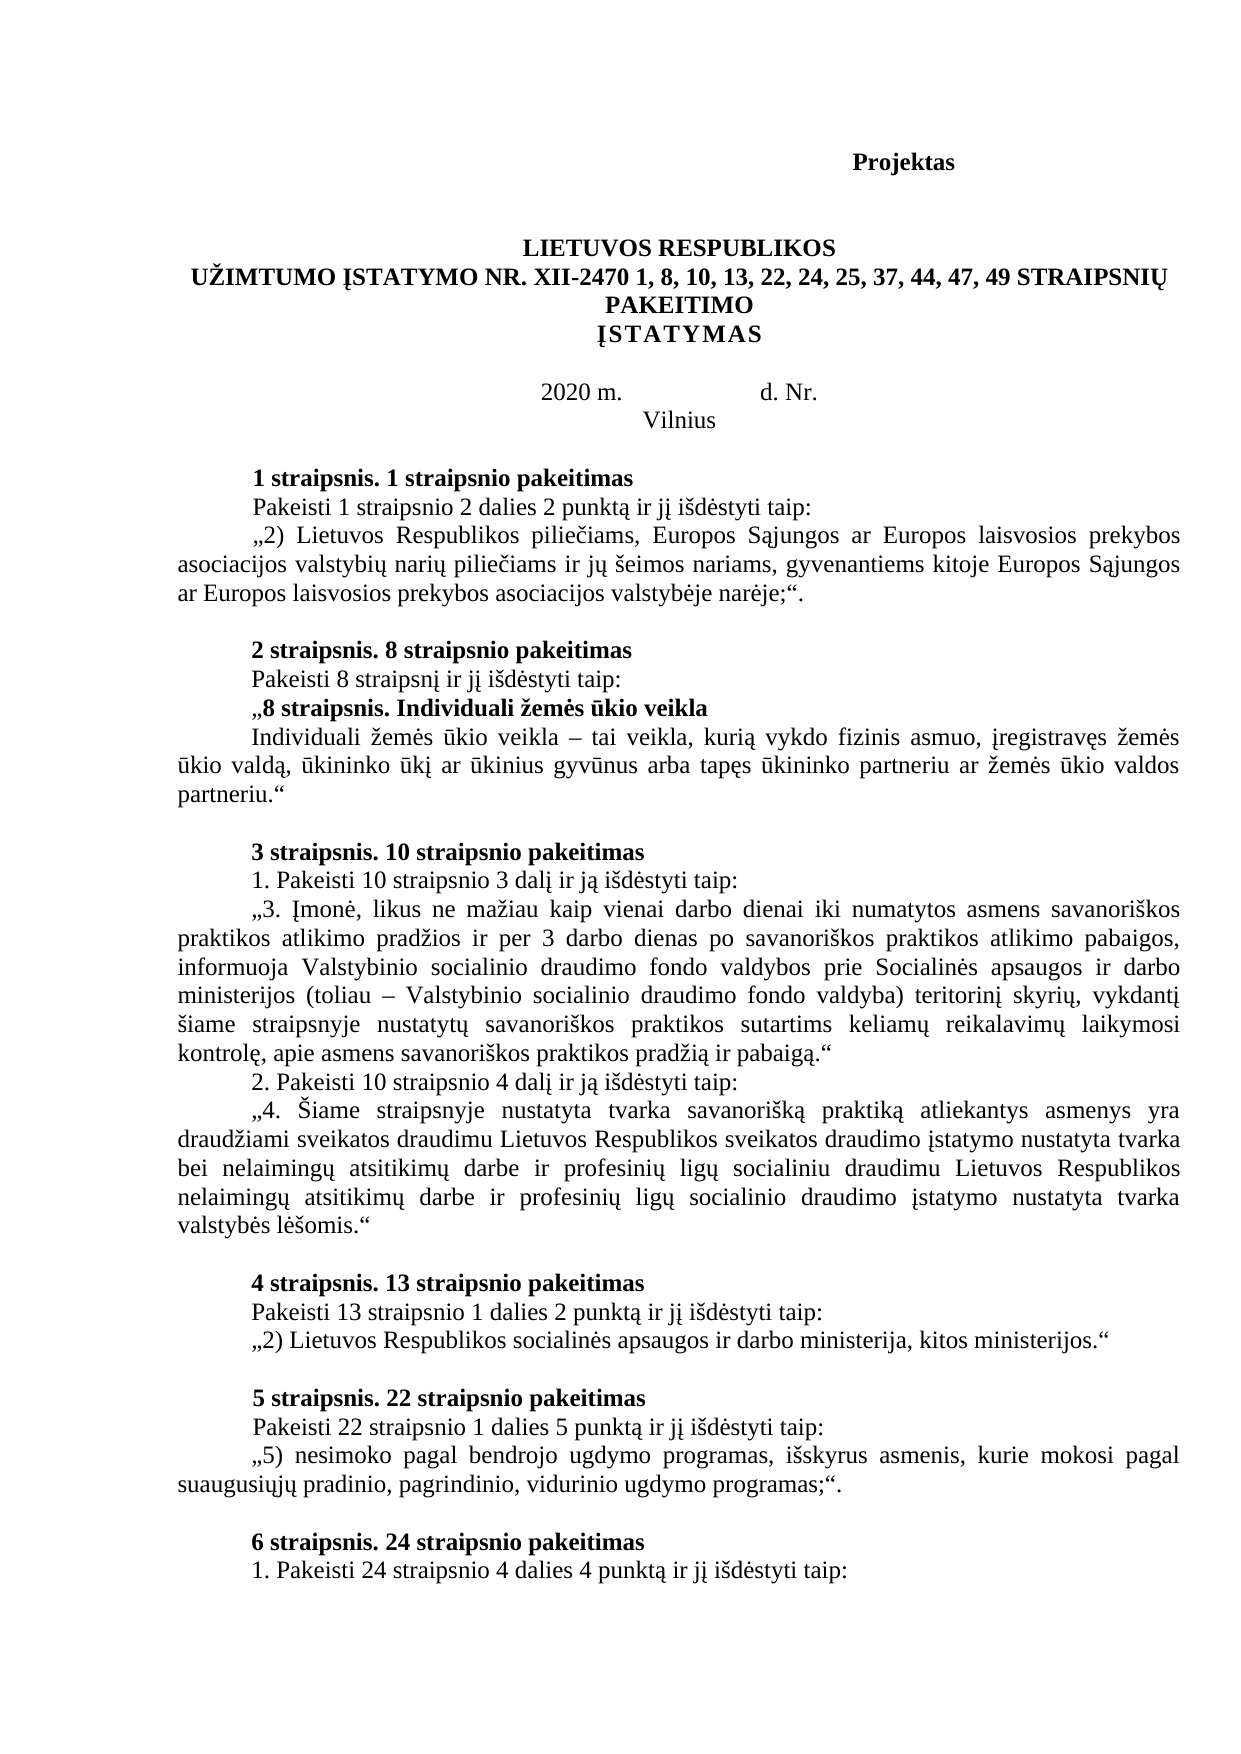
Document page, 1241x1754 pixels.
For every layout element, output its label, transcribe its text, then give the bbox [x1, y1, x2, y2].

text Pakeisti 13 straipsnio 1 dalies 2 punktą ir jį išdėstyti taip: [177, 1297, 1181, 1326]
text 2 straipsnis. 8 straipsnio pakeitimas [177, 636, 1181, 664]
text 6 straipsnis. 24 straipsnio pakeitimas [177, 1527, 1181, 1556]
text UŽIMTUMO ĮSTATYMO NR. XII-2470 1, 8, 10, 13, 22, 24, 25, 37, 44, 47, 49 STRAIPSNIŲ pakeitimo [177, 262, 1181, 319]
text 3 straipsnis. 10 straipsnio pakeitimas [177, 837, 1181, 866]
text 1. Pakeisti 24 straipsnio 4 dalies 4 punktą ir jį išdėstyti taip: [177, 1556, 1181, 1584]
text 5 straipsnis. 22 straipsnio pakeitimas [252, 1383, 1181, 1412]
text LIETUVOS RESPUBLIKOS [177, 233, 1181, 262]
text Pakeisti 8 straipsnį ir jį išdėstyti taip: [177, 664, 1181, 693]
text „8 straipsnis. Individuali žemės ūkio veikla [177, 693, 1181, 722]
text Pakeisti 22 straipsnio 1 dalies 5 punktą ir jį išdėstyti taip: [177, 1412, 1181, 1441]
text ĮSTATYMAS [177, 319, 1181, 348]
text 2020 m. d. Nr. Vilnius [177, 377, 1181, 434]
text Individuali žemės ūkio veikla – tai veikla, kurią vykdo fizinis asmuo, įregistravęs žemės ūkio valdą, ūkininko ūkį ar ūkinius gyvūnus arba tapęs ūkininko partneriu ar žemės ūkio valdos partneriu.“ [177, 722, 1181, 808]
text 2. Pakeisti 10 straipsnio 4 dalį ir ją išdėstyti taip: [177, 1067, 1181, 1096]
text 1. Pakeisti 10 straipsnio 3 dalį ir ją išdėstyti taip: [177, 866, 1181, 894]
text 1 straipsnis. 1 straipsnio pakeitimas [252, 463, 1181, 492]
text Projektas [717, 147, 1181, 176]
text „3. Įmonė, likus ne mažiau kaip vienai darbo dienai iki numatytos asmens savanoriškos praktikos atlikimo pradžios ir per 3 darbo dienas po savanoriškos praktikos atlikimo pabaigos, informuoja Valstybinio socialinio draudimo fondo valdybos prie Socialinės apsaugos ir darbo ministerijos (toliau – Valstybinio socialinio draudimo fondo valdyba) teritorinį skyrių, vykdantį šiame straipsnyje nustatytų savanoriškos praktikos sutartims keliamų reikalavimų laikymosi kontrolę, apie asmens savanoriškos praktikos pradžią ir pabaigą.“ [177, 894, 1181, 1067]
text „2) Lietuvos Respublikos piliečiams, Europos Sąjungos ar Europos laisvosios prekybos asociacijos valstybių narių piliečiams ir jų šeimos nariams, gyvenantiems kitoje Europos Sąjungos ar Europos laisvosios prekybos asociacijos valstybėje narėje;“. [177, 521, 1181, 607]
text „2) Lietuvos Respublikos socialinės apsaugos ir darbo ministerija, kitos ministerijos.“ [177, 1326, 1181, 1354]
text 4 straipsnis. 13 straipsnio pakeitimas [177, 1268, 1181, 1297]
text Pakeisti 1 straipsnio 2 dalies 2 punktą ir jį išdėstyti taip: [177, 492, 1181, 521]
text „5) nesimoko pagal bendrojo ugdymo programas, išskyrus asmenis, kurie mokosi pagal suaugusiųjų pradinio, pagrindinio, vidurinio ugdymo programas;“. [177, 1441, 1181, 1498]
text „4. Šiame straipsnyje nustatyta tvarka savanorišką praktiką atliekantys asmenys yra draudžiami sveikatos draudimu Lietuvos Respublikos sveikatos draudimo įstatymo nustatyta tvarka bei nelaimingų atsitikimų darbe ir profesinių ligų socialiniu draudimu Lietuvos Respublikos nelaimingų atsitikimų darbe ir profesinių ligų socialinio draudimo įstatymo nustatyta tvarka valstybės lėšomis.“ [177, 1096, 1181, 1239]
